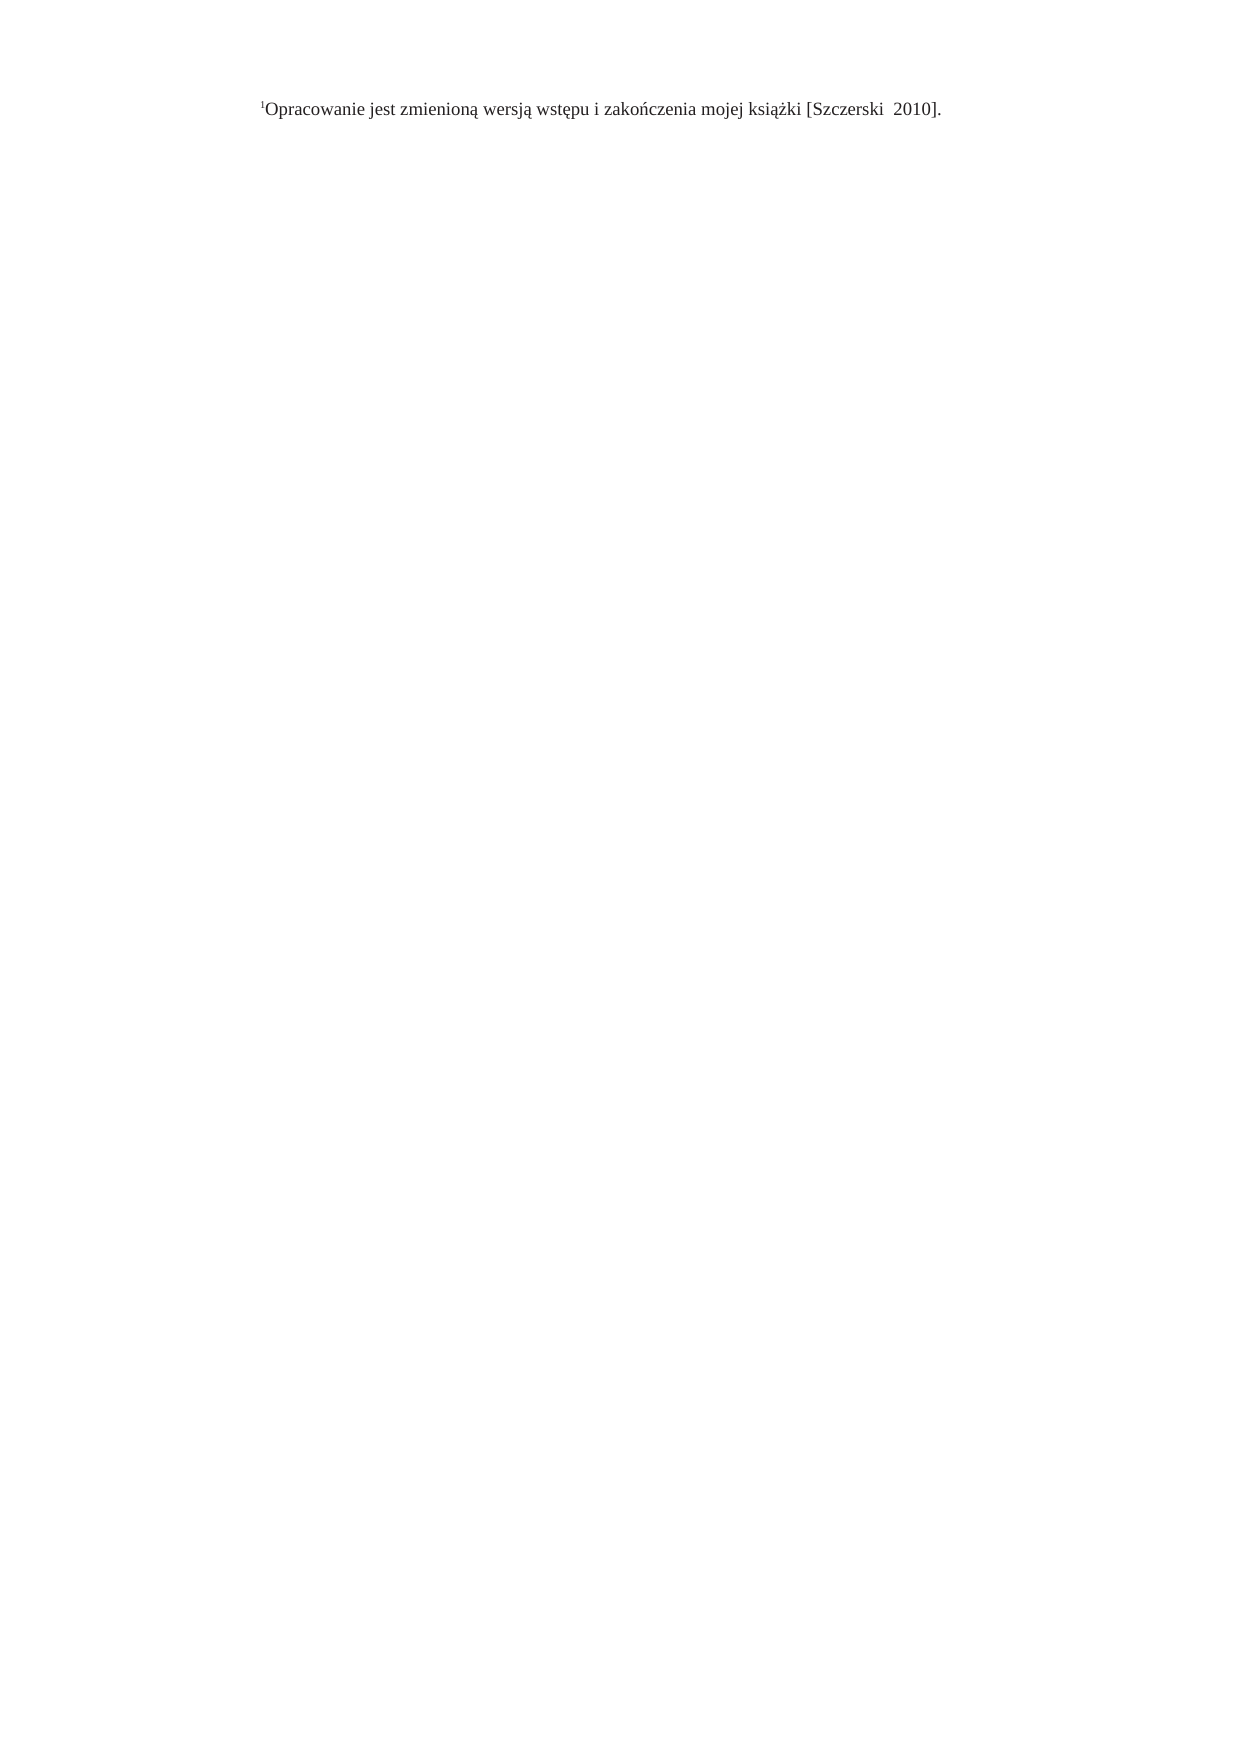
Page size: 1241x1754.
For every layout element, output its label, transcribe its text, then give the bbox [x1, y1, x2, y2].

text 1Opracowanie jest zmienioną wersją wstępu i zakończenia mojej książki [Szczerski 2010]. [260, 98, 1136, 119]
